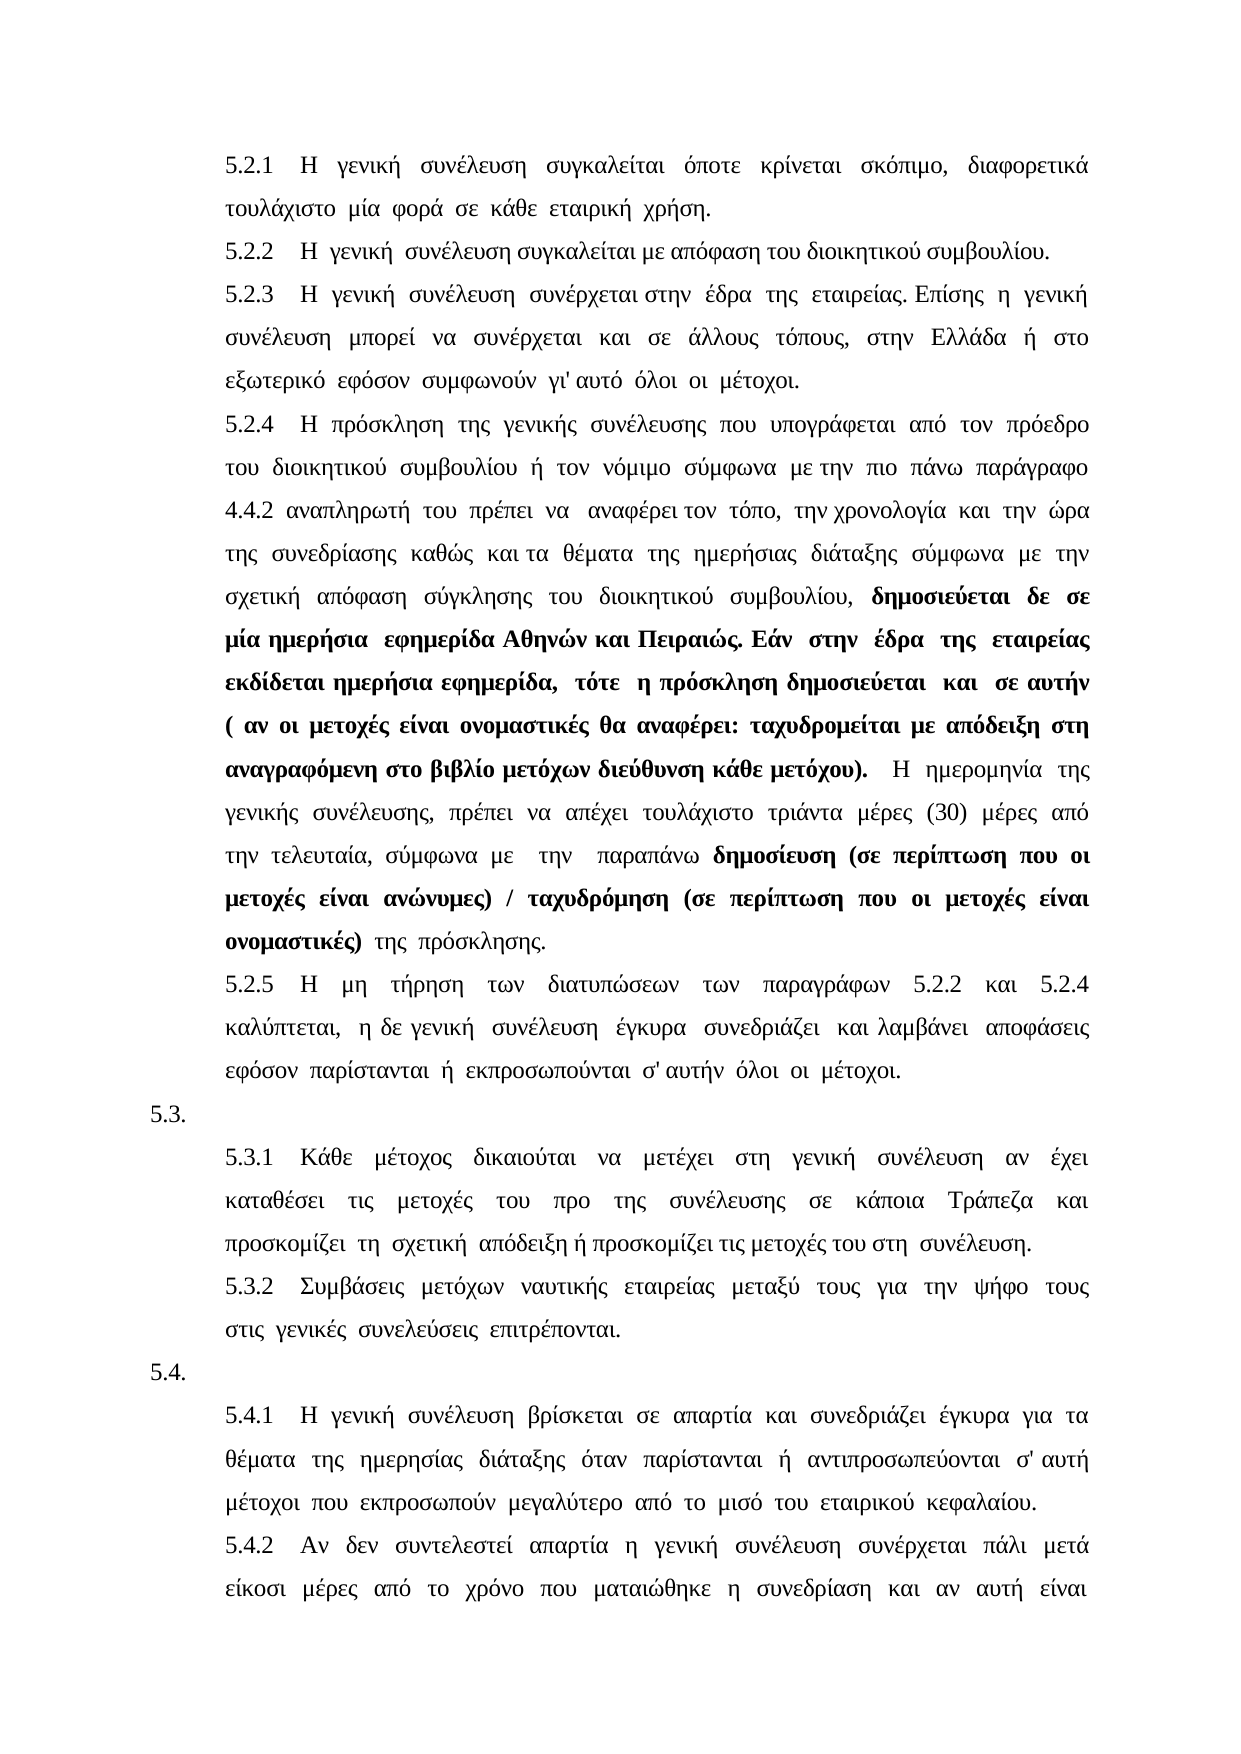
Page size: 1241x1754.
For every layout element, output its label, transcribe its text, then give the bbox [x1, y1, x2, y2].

text 5.3.2 Συμβάσεις μετόχων ναυτικής εταιρείας μεταξύ τους για την ψήφο τους στις γενικές συνελεύσεις επιτρέπονται. [225, 1271, 1090, 1343]
text 5.4.1 Η γενική συνέλευση βρίσκεται σε απαρτία και συνεδριάζει έγκυρα για τα θέματα της ημερησίας διάταξης όταν παρίστανται ή αντιπροσωπεύονται σ' αυτή μέτοχοι που εκπροσωπούν μεγαλύτερο από το μισό του εταιρικού κεφαλαίου. [225, 1401, 1090, 1516]
text 5.2.4 Η πρόσκληση της γενικής συνέλευσης που υπογράφεται από τον πρόεδρο του διοικητικού συμβουλίου ή τον νόμιμο σύμφωνα με την πιο πάνω παράγραφο 4.4.2 αναπληρωτή του πρέπει να αναφέρει τον τόπο, την χρονολογία και την ώρα της συνεδρίασης καθώς και τα θέματα της ημερήσιας διάταξης σύμφωνα με την σχετική απόφαση σύγκλησης του διοικητικού συμβουλίου, δημοσιεύεται δε σε μία ημερήσια εφημερίδα Αθηνών και Πειραιώς. Εάν στην έδρα της εταιρείας εκδίδεται ημερήσια εφημερίδα, τότε η πρόσκληση δημοσιεύεται και σε αυτήν ( αν οι μετοχές είναι ονομαστικές θα αναφέρει: ταχυδρομείται με απόδειξη στη αναγραφόμενη στο βιβλίο μετόχων διεύθυνση κάθε μετόχου). Η ημερομηνία της γενικής συνέλευσης, πρέπει να απέχει τουλάχιστο τριάντα μέρες (30) μέρες από την τελευταία, σύμφωνα με την παραπάνω δημοσίευση (σε περίπτωση που οι μετοχές είναι ανώνυμες) / ταχυδρόμηση (σε περίπτωση που οι μετοχές είναι ονομαστικές) της πρόσκλησης. [225, 409, 1090, 955]
text 5.4.2 Αν δεν συντελεστεί απαρτία η γενική συνέλευση συνέρχεται πάλι μετά είκοσι μέρες από το χρόνο που ματαιώθηκε η συνεδρίαση και αν αυτή είναι [225, 1530, 1090, 1602]
text 5.3.1 Κάθε μέτοχος δικαιούται να μετέχει στη γενική συνέλευση αν έχει καταθέσει τις μετοχές του προ της συνέλευσης σε κάποια Τράπεζα και προσκομίζει τη σχετική απόδειξη ή προσκομίζει τις μετοχές του στη συνέλευση. [225, 1142, 1090, 1257]
text 5.2.1 Η γενική συνέλευση συγκαλείται όποτε κρίνεται σκόπιμο, διαφορετικά τουλάχιστο μία φορά σε κάθε εταιρική χρήση. [225, 150, 1090, 222]
text 5.2.2 Η γενική συνέλευση συγκαλείται με απόφαση του διοικητικού συμβουλίου. [225, 236, 1090, 265]
text 5.2.5 Η μη τήρηση των διατυπώσεων των παραγράφων 5.2.2 και 5.2.4 καλύπτεται, η δε γενική συνέλευση έγκυρα συνεδριάζει και λαμβάνει αποφάσεις εφόσον παρίστανται ή εκπροσωπούνται σ' αυτήν όλοι οι μέτοχοι. [225, 969, 1090, 1084]
text 5.2.3 Η γενική συνέλευση συνέρχεται στην έδρα της εταιρείας. Επίσης η γενική συνέλευση μπορεί να συνέρχεται και σε άλλους τόπους, στην Ελλάδα ή στο εξωτερικό εφόσον συμφωνούν γι' αυτό όλοι οι μέτοχοι. [225, 279, 1090, 394]
text 5.4. [150, 1357, 1090, 1386]
text 5.3. [150, 1099, 1090, 1127]
